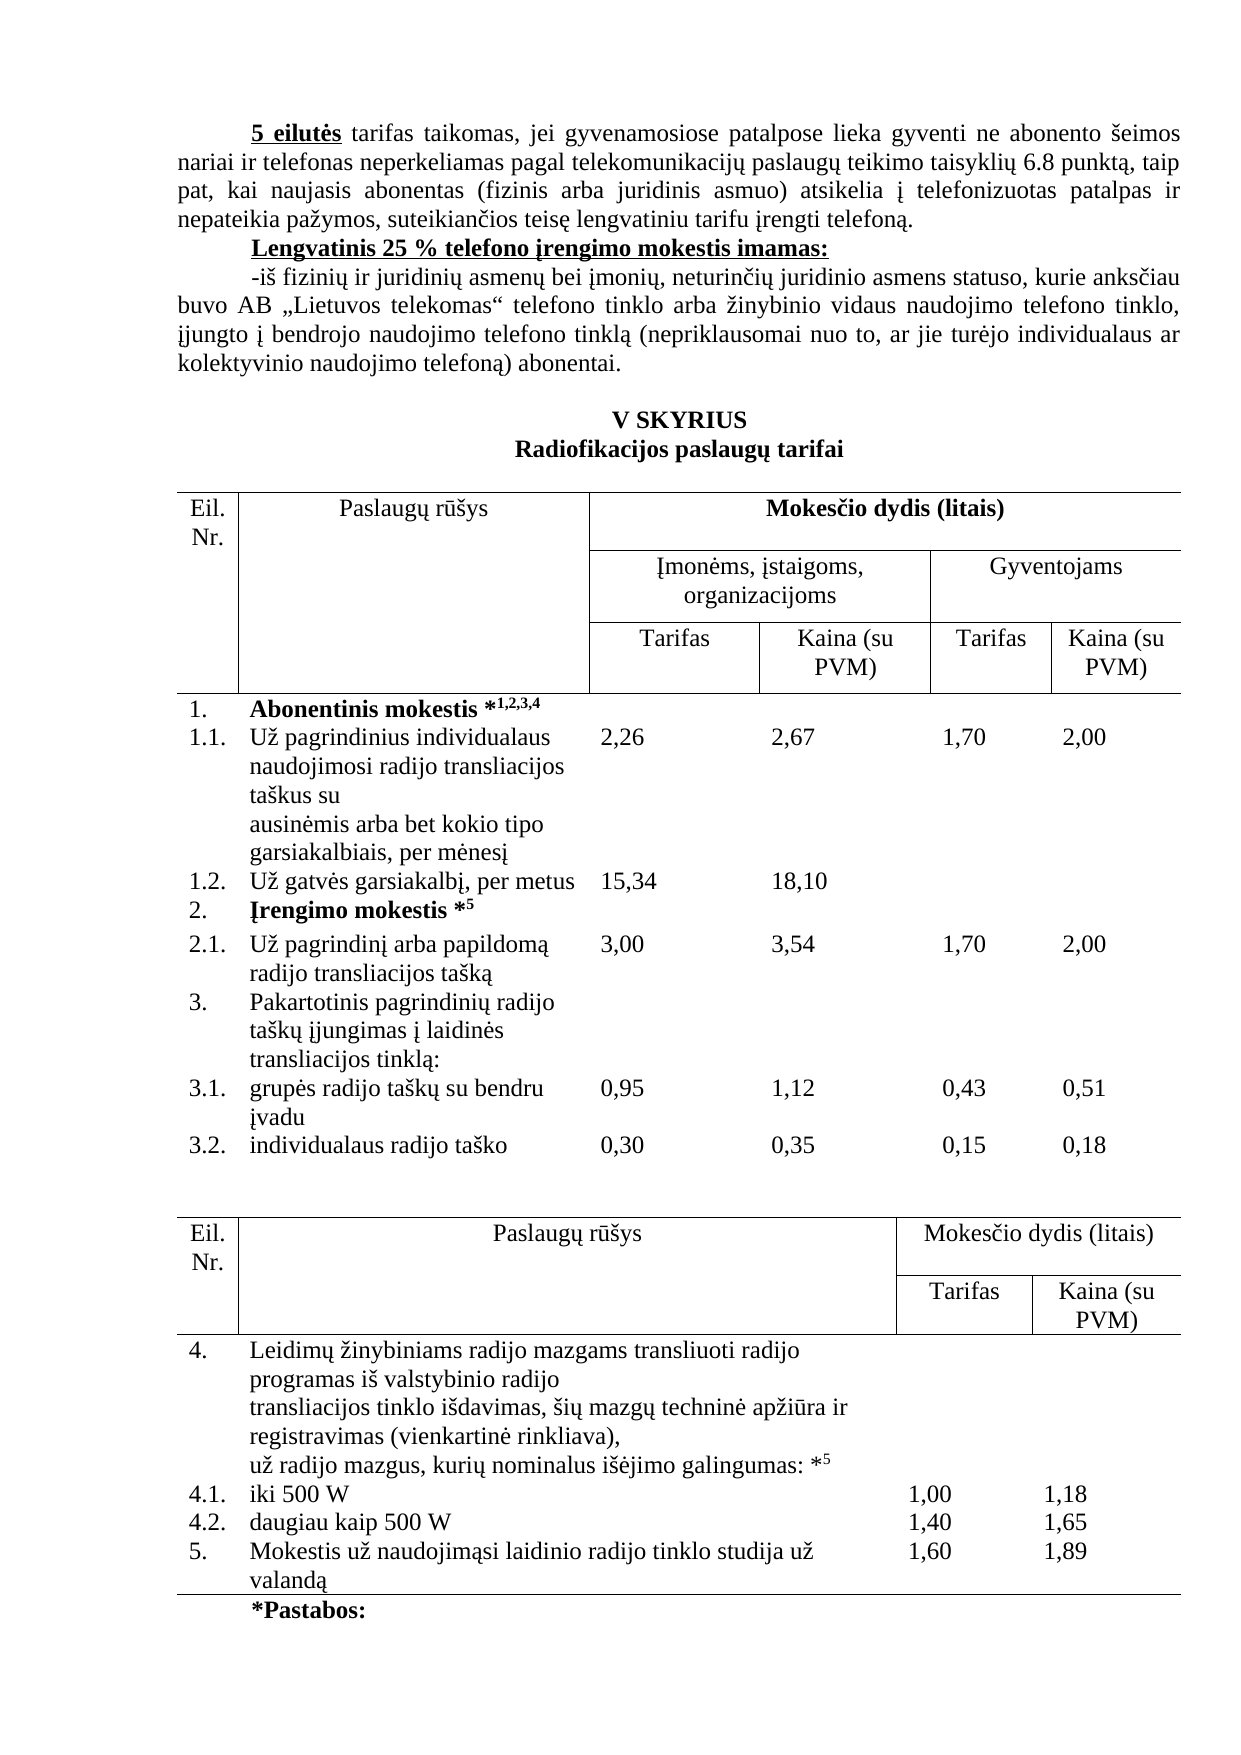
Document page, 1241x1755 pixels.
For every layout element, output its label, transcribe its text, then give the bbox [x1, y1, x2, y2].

table_cell [931, 694, 1051, 722]
table_cell 0,43 [931, 1073, 1051, 1131]
table_cell grupės radijo taškų su bendru įvadu [238, 1073, 589, 1131]
table_cell [589, 809, 760, 866]
table_cell [177, 1159, 238, 1188]
table_cell 2,26 [589, 723, 760, 809]
table_cell 1,65 [1032, 1508, 1181, 1536]
table_cell Už gatvės garsiakalbį, per metus [238, 866, 589, 895]
table_cell 15,34 [589, 866, 760, 895]
table_cell Už pagrindinius individualaus naudojimosi radijo transliacijos taškus su [238, 723, 589, 809]
table_cell [897, 1335, 1032, 1392]
table_cell Abonentinis mokestis *1,2,3,4 [238, 694, 589, 722]
table_cell 1,60 [897, 1536, 1032, 1594]
table_cell [1032, 1335, 1181, 1392]
table_cell 2.1. [177, 929, 238, 987]
table_cell 1,40 [897, 1508, 1032, 1536]
table_cell [589, 694, 760, 722]
table_cell Įmonėms, įstaigoms, organizacijoms [590, 551, 930, 622]
table_cell [897, 1450, 1032, 1479]
table_cell už radijo mazgus, kurių nominalus išėjimo galingumas: *5 [238, 1450, 897, 1479]
table_cell [1051, 1159, 1181, 1188]
table_cell [1051, 987, 1181, 1073]
table_cell [1051, 895, 1181, 929]
table_cell individualaus radijo taško [238, 1131, 589, 1159]
table_cell 0,15 [931, 1131, 1051, 1159]
table_cell [589, 987, 760, 1073]
table_cell 5. [177, 1536, 238, 1594]
table_cell 18,10 [760, 866, 931, 895]
table_cell 0,51 [1051, 1073, 1181, 1131]
table_cell 0,35 [760, 1131, 931, 1159]
table_cell [931, 866, 1051, 895]
table_cell Gyventojams [931, 551, 1181, 622]
table_cell Už pagrindinį arba papildomą radijo transliacijos tašką [238, 929, 589, 987]
table_cell 1,70 [931, 723, 1051, 809]
table_cell 0,30 [589, 1131, 760, 1159]
table_header Mokesčio dydis (litais) [590, 493, 1181, 550]
table_header Mokesčio dydis (litais) [897, 1218, 1181, 1275]
table_cell Tarifas [590, 623, 759, 693]
table_header Eil. Nr. [177, 493, 238, 693]
table_cell 1,00 [897, 1479, 1032, 1507]
table_cell 3.1. [177, 1073, 238, 1131]
table_cell [1032, 1450, 1181, 1479]
table_cell iki 500 W [238, 1479, 897, 1507]
table_cell [760, 987, 931, 1073]
table_cell 1,70 [931, 929, 1051, 987]
table_cell 2. [177, 895, 238, 929]
table_cell 1.1. [177, 723, 238, 809]
table_cell [760, 1159, 931, 1188]
table_cell Kaina (su PVM) [1033, 1276, 1181, 1334]
table_cell 1. [177, 694, 238, 722]
table_cell [897, 1393, 1032, 1450]
table_cell 4.2. [177, 1508, 238, 1536]
table_cell ausinėmis arba bet kokio tipo garsiakalbiais, per mėnesį [238, 809, 589, 866]
text *Pastabos: [177, 1595, 1181, 1623]
table_cell 1,12 [760, 1073, 931, 1131]
table_cell 1.2. [177, 866, 238, 895]
table_cell [760, 694, 931, 722]
table_cell [931, 987, 1051, 1073]
table_cell 3,00 [589, 929, 760, 987]
table_cell 3. [177, 987, 238, 1073]
table_cell transliacijos tinklo išdavimas, šių mazgų techninė apžiūra ir registravimas (vienkartinė rinkliava), [238, 1393, 897, 1450]
text Lengvatinis 25 % telefono įrengimo mokestis imamas: [177, 233, 1181, 262]
table_cell daugiau kaip 500 W [238, 1508, 897, 1536]
table_cell 3.2. [177, 1131, 238, 1159]
table_cell [931, 895, 1051, 929]
text 5 eilutės tarifas taikomas, jei gyvenamosiose patalpose lieka gyventi ne abonento šeimos nariai ir telefonas neperkeliamas pagal telekomunikacijų paslaugų teikimo taisyklių 6.8 punktą, taip pat, kai naujasis abonentas (fizinis arba juridinis asmuo) atsikelia į telefonizuotas patalpas ir nepateikia pažymos, suteikiančios teisę lengvatiniu tarifu įrengti telefoną. [177, 118, 1181, 233]
table_cell [1051, 809, 1181, 866]
text Radiofikacijos paslaugų tarifai [177, 434, 1181, 463]
table_cell [177, 809, 238, 866]
table_cell [760, 895, 931, 929]
table_cell Kaina (su PVM) [1052, 623, 1181, 693]
table_header Eil. Nr. [177, 1218, 238, 1334]
table_cell 1,18 [1032, 1479, 1181, 1507]
table_cell 2,00 [1051, 929, 1181, 987]
table_cell Mokestis už naudojimąsi laidinio radijo tinklo studija už valandą [238, 1536, 897, 1594]
table_cell 2,00 [1051, 723, 1181, 809]
table_cell 2,67 [760, 723, 931, 809]
table_cell Tarifas [897, 1276, 1032, 1334]
table_cell [589, 895, 760, 929]
table_cell 3,54 [760, 929, 931, 987]
table_cell [1032, 1393, 1181, 1450]
table_header Paslaugų rūšys [239, 493, 589, 693]
table_cell Leidimų žinybiniams radijo mazgams transliuoti radijo programas iš valstybinio radijo [238, 1335, 897, 1392]
table_cell [1051, 694, 1181, 722]
table_cell [1051, 866, 1181, 895]
table_cell [760, 809, 931, 866]
table_cell [931, 809, 1051, 866]
table_cell 4. [177, 1335, 238, 1392]
table_cell [177, 1393, 238, 1450]
text -iš fizinių ir juridinių asmenų bei įmonių, neturinčių juridinio asmens statuso, kurie anksčiau buvo AB „Lietuvos telekomas“ telefono tinklo arba žinybinio vidaus naudojimo telefono tinklo, įjungto į bendrojo naudojimo telefono tinklą (nepriklausomai nuo to, ar jie turėjo individualaus ar kolektyvinio naudojimo telefoną) abonentai. [177, 262, 1181, 377]
table_cell Pakartotinis pagrindinių radijo taškų įjungimas į laidinės transliacijos tinklą: [238, 987, 589, 1073]
table_cell [589, 1159, 760, 1188]
table_cell 0,95 [589, 1073, 760, 1131]
table_cell 4.1. [177, 1479, 238, 1507]
table_cell [177, 1450, 238, 1479]
table_cell 1,89 [1032, 1536, 1181, 1594]
table_cell [238, 1159, 589, 1188]
table_cell Tarifas [931, 623, 1051, 693]
table_cell [931, 1159, 1051, 1188]
table_header Paslaugų rūšys [239, 1218, 896, 1334]
text V SKYRIUS [177, 406, 1181, 434]
table_cell 0,18 [1051, 1131, 1181, 1159]
table_cell Įrengimo mokestis *5 [238, 895, 589, 929]
table_cell Kaina (su PVM) [760, 623, 930, 693]
